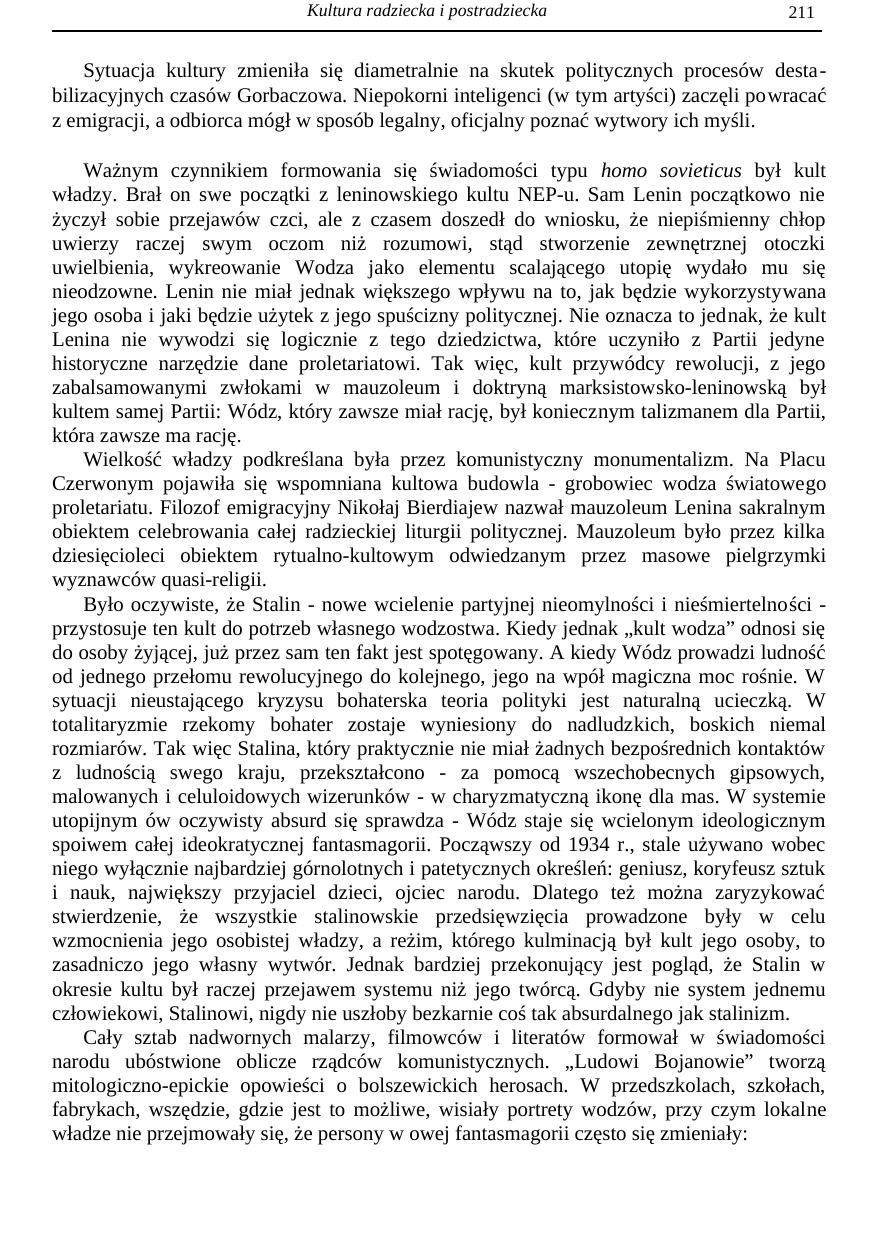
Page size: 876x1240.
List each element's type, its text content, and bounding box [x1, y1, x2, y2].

text Kultura radziecka i postradziecka [307, 0, 565, 21]
text 211 [788, 2, 819, 22]
text Cały sztab nadwornych malarzy, filmowców i literatów formował w świadomości narodu ubóstwione oblicze rządców komunistycznych. „Ludowi Bojanowie” tworzą mitologiczno-epickie opowieści o bolszewickich herosach. W przedszkolach, szkołach, fabrykach, wszędzie, gdzie jest to możliwe, wisiały portrety wodzów, przy czym lokal­ne władze nie przejmowały się, że persony w owej fantasmagorii często się zmieniały: [52, 1024, 826, 1145]
text Sytuacja kultury zmieniła się diametralnie na skutek politycznych procesów desta­bilizacyjnych czasów Gorbaczowa. Niepokorni inteligenci (w tym artyści) zaczęli po­wracać z emigracji, a odbiorca mógł w sposób legalny, oficjalny poznać wytwory ich myśli. [52, 58, 826, 132]
text Wielkość władzy podkreślana była przez komunistyczny monumentalizm. Na Placu Czerwonym pojawiła się wspomniana kultowa budowla - grobowiec wodza światowe­go proletariatu. Filozof emigracyjny Nikołaj Bierdiajew nazwał mauzoleum Lenina sakralnym obiektem celebrowania całej radzieckiej liturgii politycznej. Mauzoleum było przez kilka dziesięcioleci obiektem rytualno-kultowym odwiedzanym przez ma­sowe pielgrzymki wyznawców quasi-religii. [52, 447, 826, 591]
text Było oczywiste, że Stalin - nowe wcielenie partyjnej nieomylności i nieśmiertelno­ści - przystosuje ten kult do potrzeb własnego wodzostwa. Kiedy jednak „kult wodza” odnosi się do osoby żyjącej, już przez sam ten fakt jest spotęgowany. A kiedy Wódz prowadzi ludność od jednego przełomu rewolucyjnego do kolejnego, jego na wpół magiczna moc rośnie. W sytuacji nieustającego kryzysu bohaterska teoria polityki jest naturalną ucieczką. W totalitaryzmie rzekomy bohater zostaje wyniesiony do nadludz­kich, boskich niemal rozmiarów. Tak więc Stalina, który praktycznie nie miał żadnych bezpośrednich kontaktów z ludnością swego kraju, przekształcono - za pomocą wszechobecnych gipsowych, malowanych i celuloidowych wizerunków - w chary­zmatyczną ikonę dla mas. W systemie utopijnym ów oczywisty absurd się sprawdza - Wódz staje się wcielonym ideologicznym spoiwem całej ideokratycznej fantasmagorii. Począwszy od 1934 r., stale używano wobec niego wyłącznie najbardziej górnolotnych i patetycznych określeń: geniusz, koryfeusz sztuk i nauk, największy przyjaciel dzieci, ojciec narodu. Dlatego też można zaryzykować stwierdzenie, że wszystkie stalinowskie przedsięwzięcia prowadzone były w celu wzmocnienia jego osobistej władzy, a reżim, którego kulminacją był kult jego osoby, to zasadniczo jego własny wytwór. Jednak bardziej przekonujący jest pogląd, że Stalin w okresie kultu był raczej przejawem sys­temu niż jego twórcą. Gdyby nie system jednemu człowiekowi, Stalinowi, nigdy nie uszłoby bezkarnie coś tak absurdalnego jak stalinizm. [52, 591, 826, 1024]
text Ważnym czynnikiem formowania się świadomości typu homo sovieticus był kult władzy. Brał on swe początki z leninowskiego kultu NEP-u. Sam Lenin początkowo nie życzył sobie przejawów czci, ale z czasem doszedł do wniosku, że niepiśmienny chłop uwierzy raczej swym oczom niż rozumowi, stąd stworzenie zewnętrznej otoczki uwielbienia, wykreowanie Wodza jako elementu scalającego utopię wydało mu się nieodzowne. Lenin nie miał jednak większego wpływu na to, jak będzie wykorzysty­wana jego osoba i jaki będzie użytek z jego spuścizny politycznej. Nie oznacza to jed­nak, że kult Lenina nie wywodzi się logicznie z tego dziedzictwa, które uczyniło z Partii jedyne historyczne narzędzie dane proletariatowi. Tak więc, kult przywódcy rewolucji, z jego zabalsamowanymi zwłokami w mauzoleum i doktryną marksistow­sko-leninowską był kultem samej Partii: Wódz, który zawsze miał rację, był koniecz­nym talizmanem dla Partii, która zawsze ma rację. [52, 158, 826, 447]
